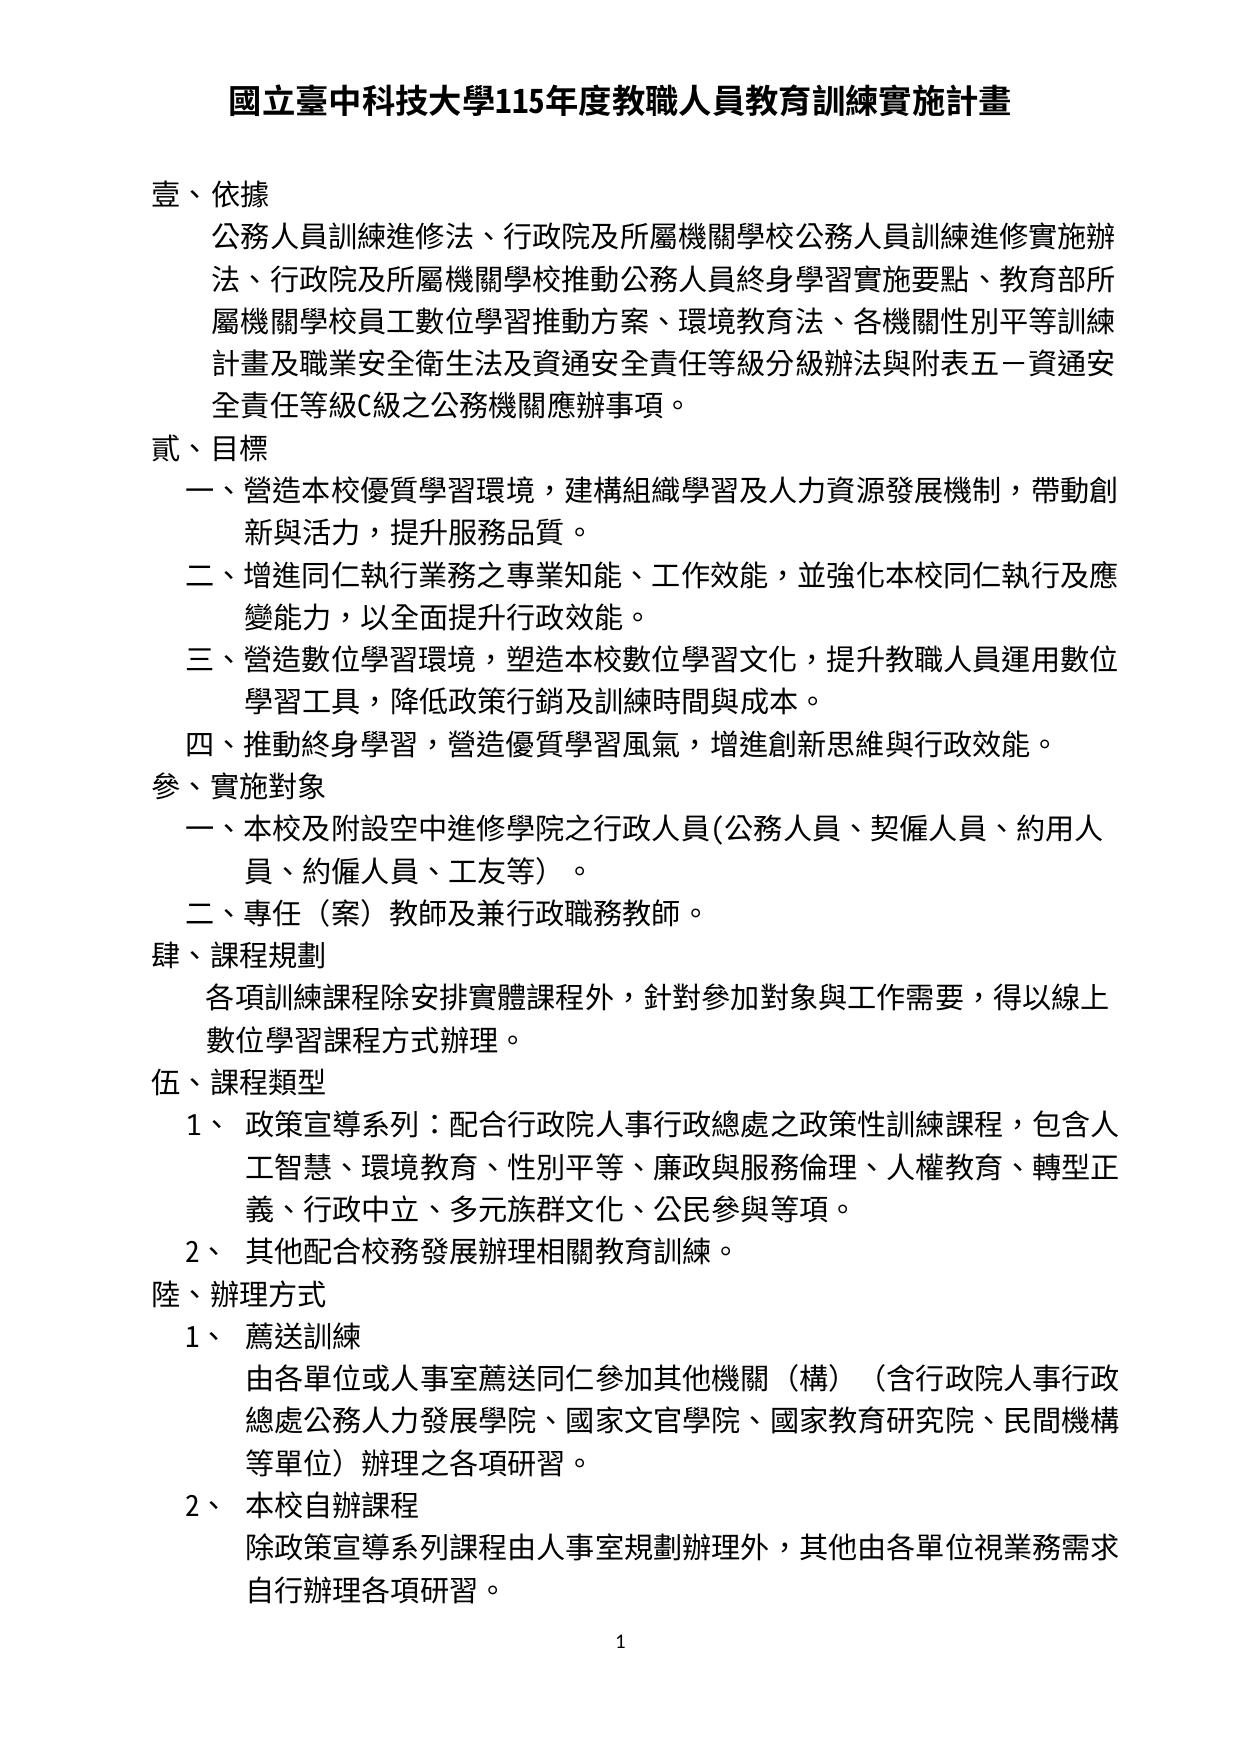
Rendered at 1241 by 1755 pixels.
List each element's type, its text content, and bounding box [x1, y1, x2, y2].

text 除政策宣導系列課程由人事室規劃辦理外，其他由各單位視業務需求自行辦理各項研習。 [245, 1525, 1122, 1609]
list 政策宣導系列：配合行政院人事行政總處之政策性訓練課程，包含人工智慧、環境教育、性別平等、廉政與服務倫理、人權教育、轉型正義、行政中立、多元族群文化、公民參與等項。 [185, 1102, 1122, 1229]
text 公務人員訓練進修法、行政院及所屬機關學校公務人員訓練進修實施辦法、行政院及所屬機關學校推動公務人員終身學習實施要點、教育部所屬機關學校員工數位學習推動方案、環境教育法、各機關性別平等訓練計畫及職業安全衛生法及資通安全責任等級分級辦法與附表五－資通安全責任等級C級之公務機關應辦事項。 [211, 214, 1122, 425]
list 其他配合校務發展辦理相關教育訓練。 [185, 1229, 1122, 1271]
text 各項訓練課程除安排實體課程外，針對參加對象與工作需要，得以線上數位學習課程方式辦理。 [118, 975, 1122, 1059]
text 陸、辦理方式 [151, 1271, 1122, 1313]
text 貳、目標 [151, 425, 1122, 467]
list 本校自辦課程 [185, 1483, 1122, 1525]
text 二、專任（案）教師及兼行政職務教師。 [185, 890, 1122, 933]
text 二、增進同仁執行業務之專業知能、工作效能，並強化本校同仁執行及應變能力，以全面提升行政效能。 [185, 552, 1122, 637]
text 四、推動終身學習，營造優質學習風氣，增進創新思維與行政效能。 [185, 721, 1122, 763]
text 肆、課程規劃 [151, 933, 1122, 975]
text 一、營造本校優質學習環境，建構組織學習及人力資源發展機制，帶動創新與活力，提升服務品質。 [185, 467, 1122, 552]
text 參、實施對象 [151, 763, 1122, 806]
text 一、本校及附設空中進修學院之行政人員(公務人員、契僱人員、約用人員、約僱人員、工友等）。 [185, 806, 1122, 890]
text 三、營造數位學習環境，塑造本校數位學習文化，提升教職人員運用數位學習工具，降低政策行銷及訓練時間與成本。 [185, 637, 1122, 721]
list 依據 [151, 171, 1122, 214]
list 薦送訓練 [185, 1313, 1122, 1356]
text 由各單位或人事室薦送同仁參加其他機關（構）（含行政院人事行政總處公務人力發展學院、國家文官學院、國家教育研究院、民間機構等單位）辦理之各項研習。 [245, 1356, 1122, 1483]
text 伍、課程類型 [151, 1059, 1122, 1102]
text 國立臺中科技大學115年度教職人員教育訓練實施計畫 [118, 75, 1122, 123]
